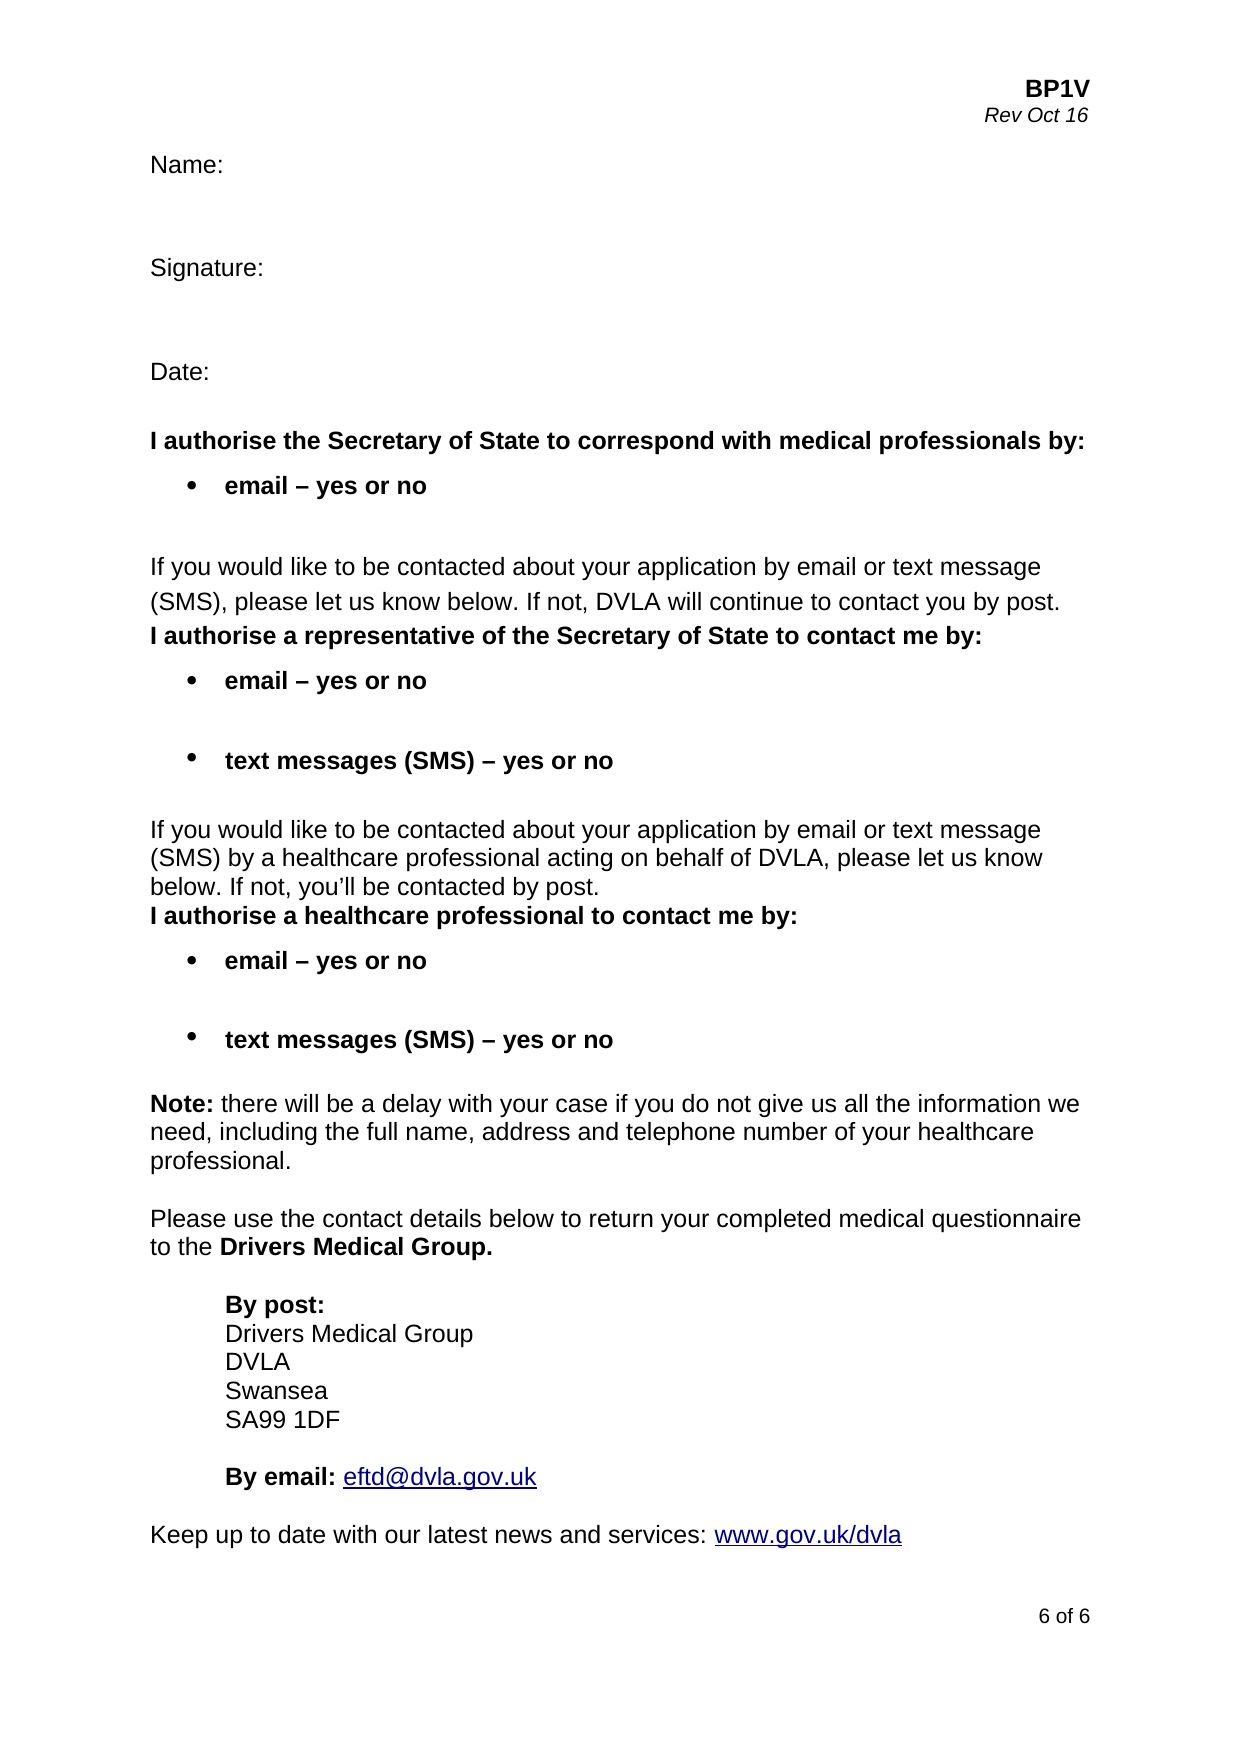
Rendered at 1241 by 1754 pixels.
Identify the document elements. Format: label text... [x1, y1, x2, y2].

text Name: [150, 150, 1090, 179]
list email – yes or no [187, 946, 1090, 975]
text Drivers Medical Group [225, 1319, 1090, 1347]
text Swansea [225, 1376, 1090, 1405]
list text messages (SMS) – yes or no [187, 746, 1090, 774]
list email – yes or no [187, 666, 1090, 695]
text I authorise a healthcare professional to contact me by: [150, 901, 1090, 930]
text DVLA [225, 1347, 1090, 1376]
text If you would like to be contacted about your application by email or text message (SMS), please let us know below. If not, DVLA will continue to contact you by post. [150, 518, 1090, 616]
text I authorise a representative of the Secretary of State to contact me by: [150, 621, 1090, 650]
text Keep up to date with our latest news and services: www.gov.uk/dvla [150, 1520, 1090, 1549]
text By email: eftd@dvla.gov.uk [225, 1462, 1090, 1491]
text Date: [150, 357, 1090, 386]
text I authorise the Secretary of State to correspond with medical professionals by: [150, 426, 1090, 454]
text Signature: [150, 253, 1090, 282]
text SA99 1DF [225, 1405, 1090, 1434]
list email – yes or no [187, 471, 1090, 499]
text Please use the contact details below to return your completed medical questionnaire to the Drivers Medical Group. [150, 1204, 1090, 1261]
list text messages (SMS) – yes or no [187, 1025, 1090, 1054]
text If you would like to be contacted about your application by email or text message (SMS) by a healthcare professional acting on behalf of DVLA, please let us know below. If not, you’ll be contacted by post. [150, 815, 1090, 901]
text By post: [225, 1290, 1090, 1319]
text Note: there will be a delay with your case if you do not give us all the information we need, including the full name, address and telephone number of your healthcare professional. [150, 1089, 1090, 1175]
